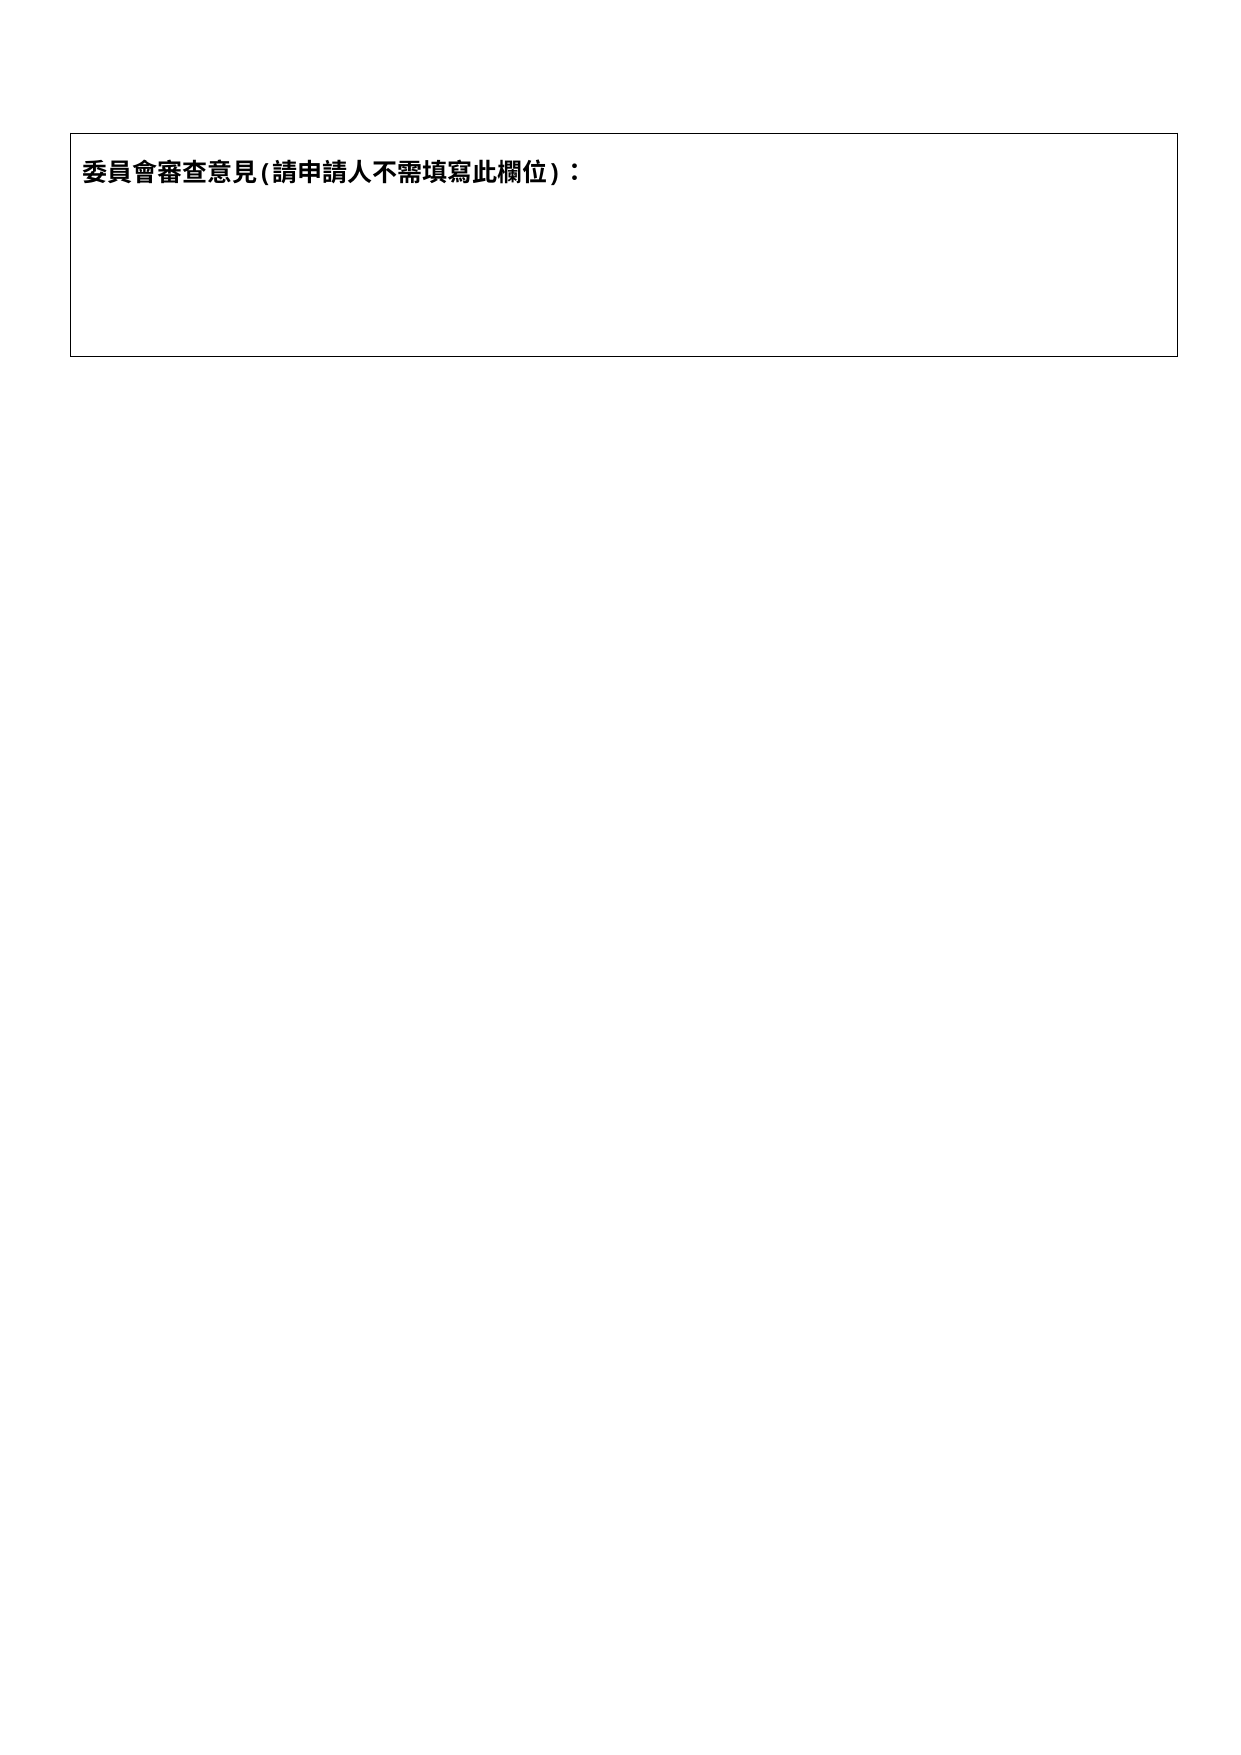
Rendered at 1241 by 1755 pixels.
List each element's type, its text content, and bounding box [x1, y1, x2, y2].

table_cell 委員會審查意見(請申請人不需填寫此欄位)： [71, 134, 1177, 356]
